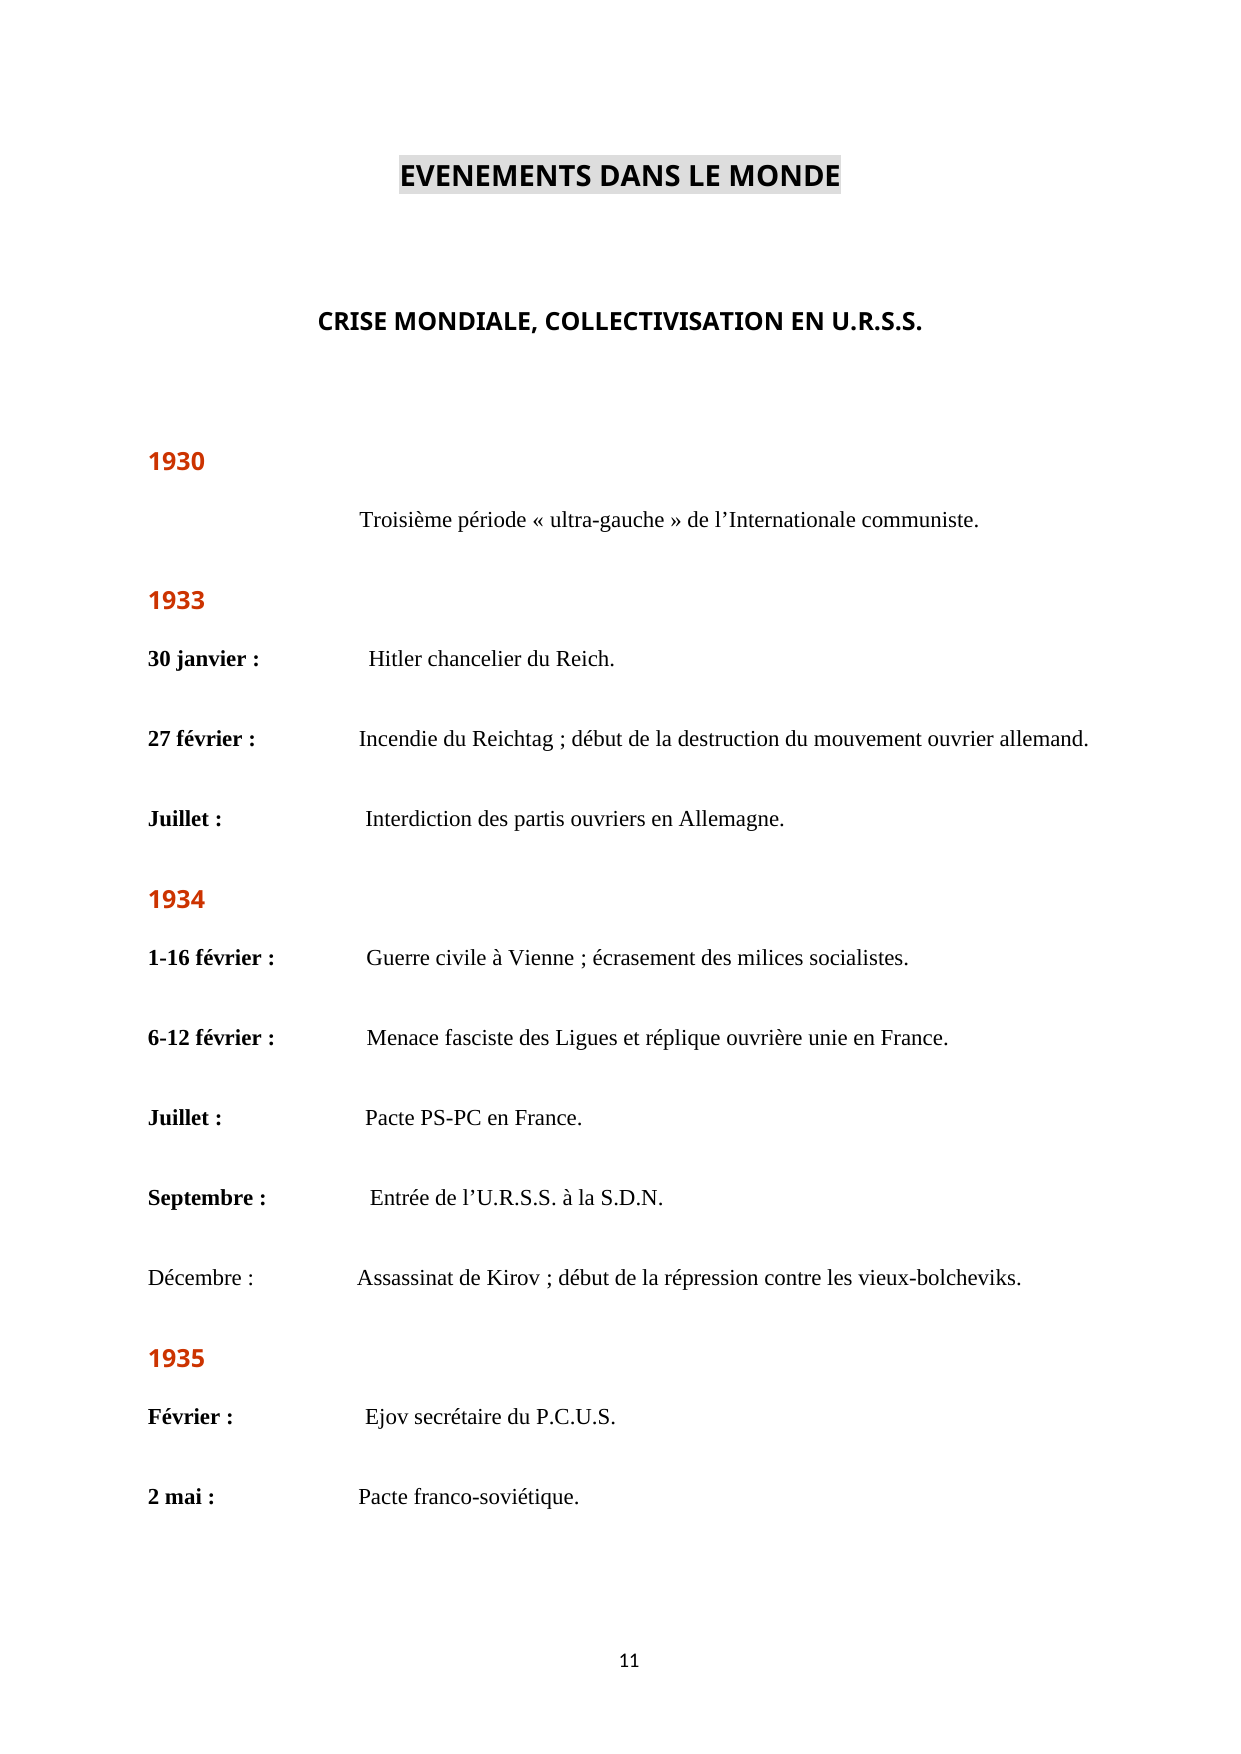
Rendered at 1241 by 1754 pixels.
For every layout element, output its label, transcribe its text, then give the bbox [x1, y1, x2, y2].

text 2 mai : Pacte franco-soviétique. [148, 1479, 1092, 1509]
text 6-12 février : Menace fasciste des Ligues et réplique ouvrière unie en France. [148, 1021, 1092, 1051]
text EVENEMENTS DANS LE MONDE [148, 155, 1092, 194]
text Juillet : Pacte PS-PC en France. [148, 1101, 1092, 1131]
text Décembre : Assassinat de Kirov ; début de la répression contre les vieux-bolcheviks. [148, 1261, 1092, 1291]
subtitle 1933 [148, 583, 1092, 617]
text Juillet : Interdiction des partis ouvriers en Allemagne. [148, 802, 1092, 832]
text CRISE MONDIALE, COLLECTIVISATION EN U.R.S.S. [148, 303, 1092, 338]
subtitle 1935 [148, 1341, 1092, 1374]
text Troisième période « ultra-gauche » de l’Internationale communiste. [148, 503, 1092, 533]
subtitle 1934 [148, 882, 1092, 916]
subtitle 1930 [148, 444, 1092, 478]
text 1-16 février : Guerre civile à Vienne ; écrasement des milices socialistes. [148, 941, 1092, 971]
text 27 février : Incendie du Reichtag ; début de la destruction du mouvement ouvrier allemand. [148, 722, 1092, 752]
text Septembre : Entrée de l’U.R.S.S. à la S.D.N. [148, 1181, 1092, 1211]
text 30 janvier : Hitler chancelier du Reich. [148, 642, 1092, 672]
text Février : Ejov secrétaire du P.C.U.S. [148, 1399, 1092, 1429]
